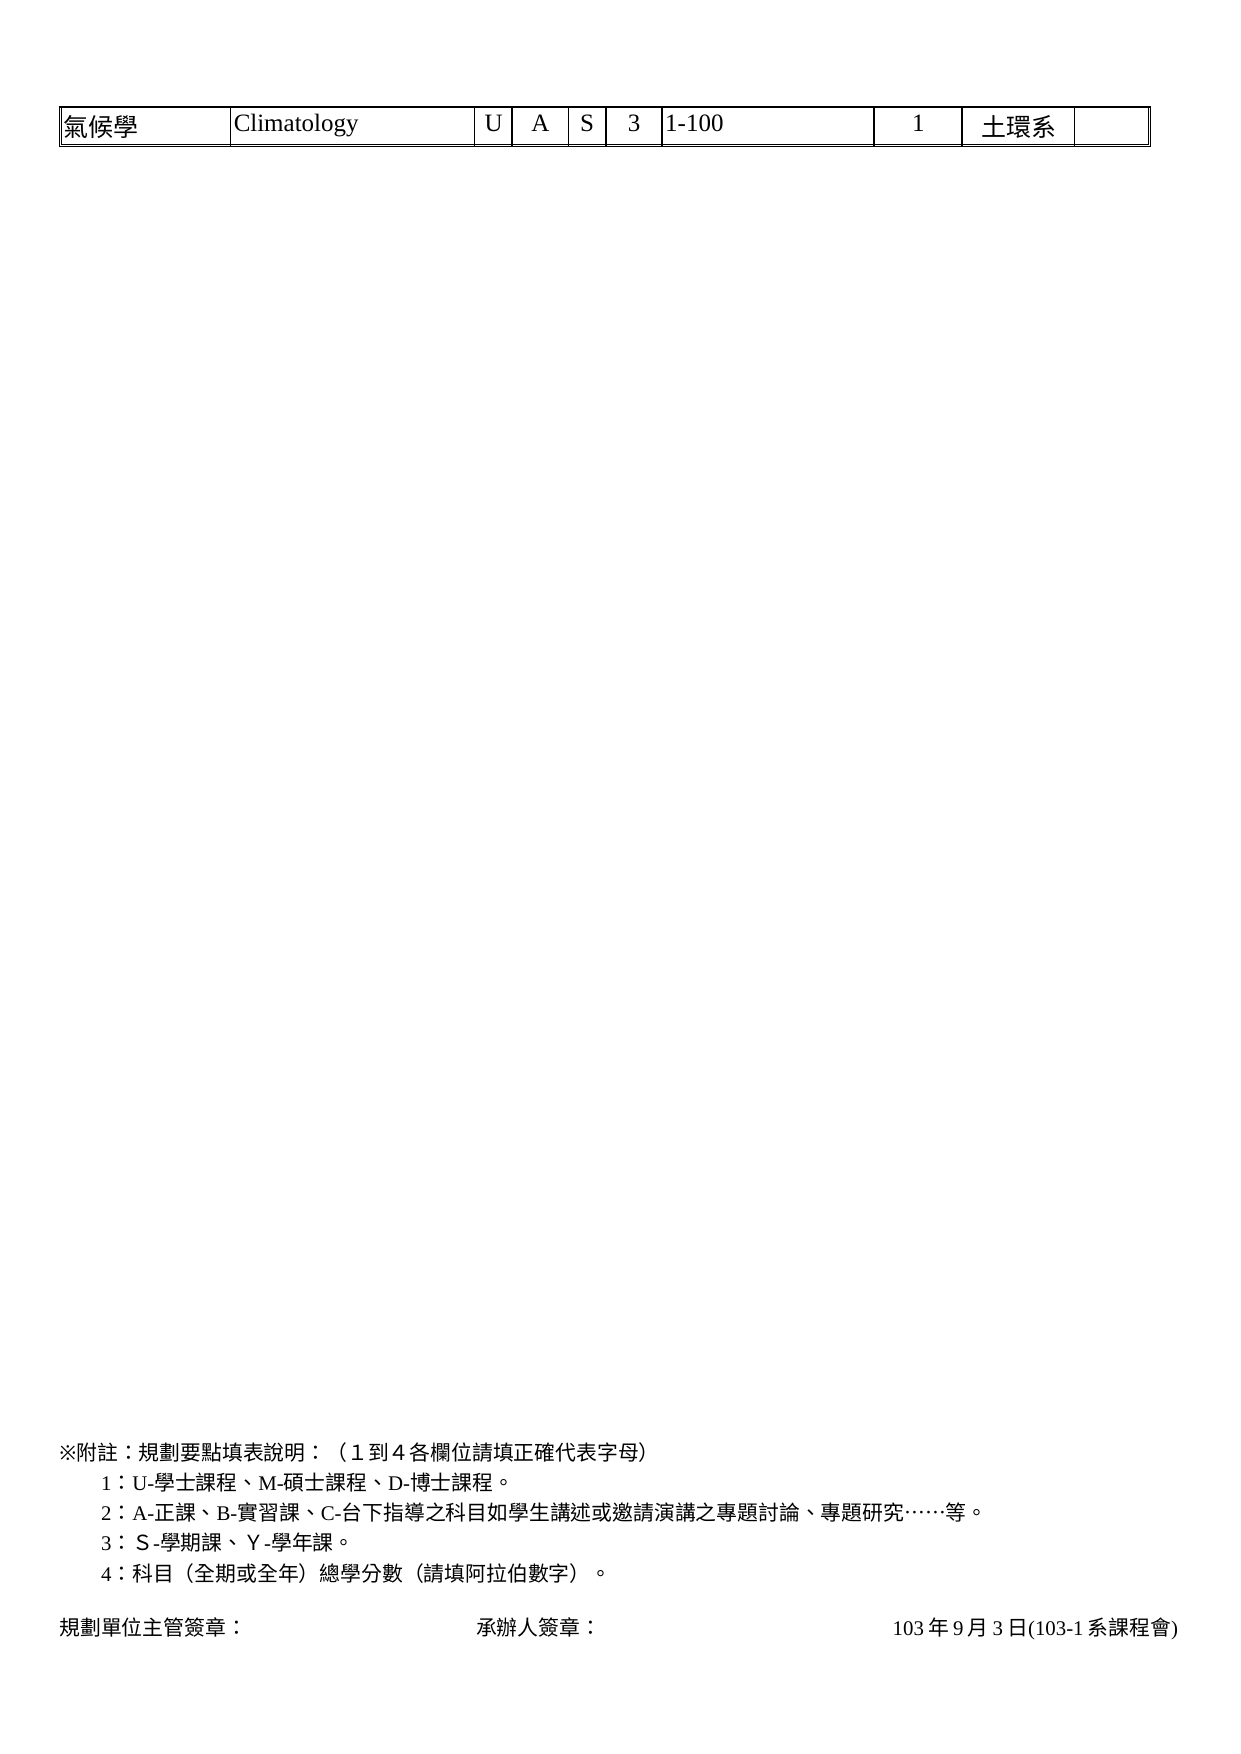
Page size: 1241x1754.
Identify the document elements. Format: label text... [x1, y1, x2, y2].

table_cell U [475, 108, 511, 144]
table_cell Climatology [231, 108, 474, 144]
table_cell S [569, 108, 605, 144]
table_cell 1-100 [663, 108, 873, 144]
table_cell 1 [875, 108, 961, 144]
table_cell A [513, 108, 568, 144]
table_cell [1075, 108, 1148, 144]
table_cell 3 [607, 108, 661, 144]
table_cell 氣候學 [62, 108, 230, 144]
table_cell 土環系 [963, 108, 1074, 144]
